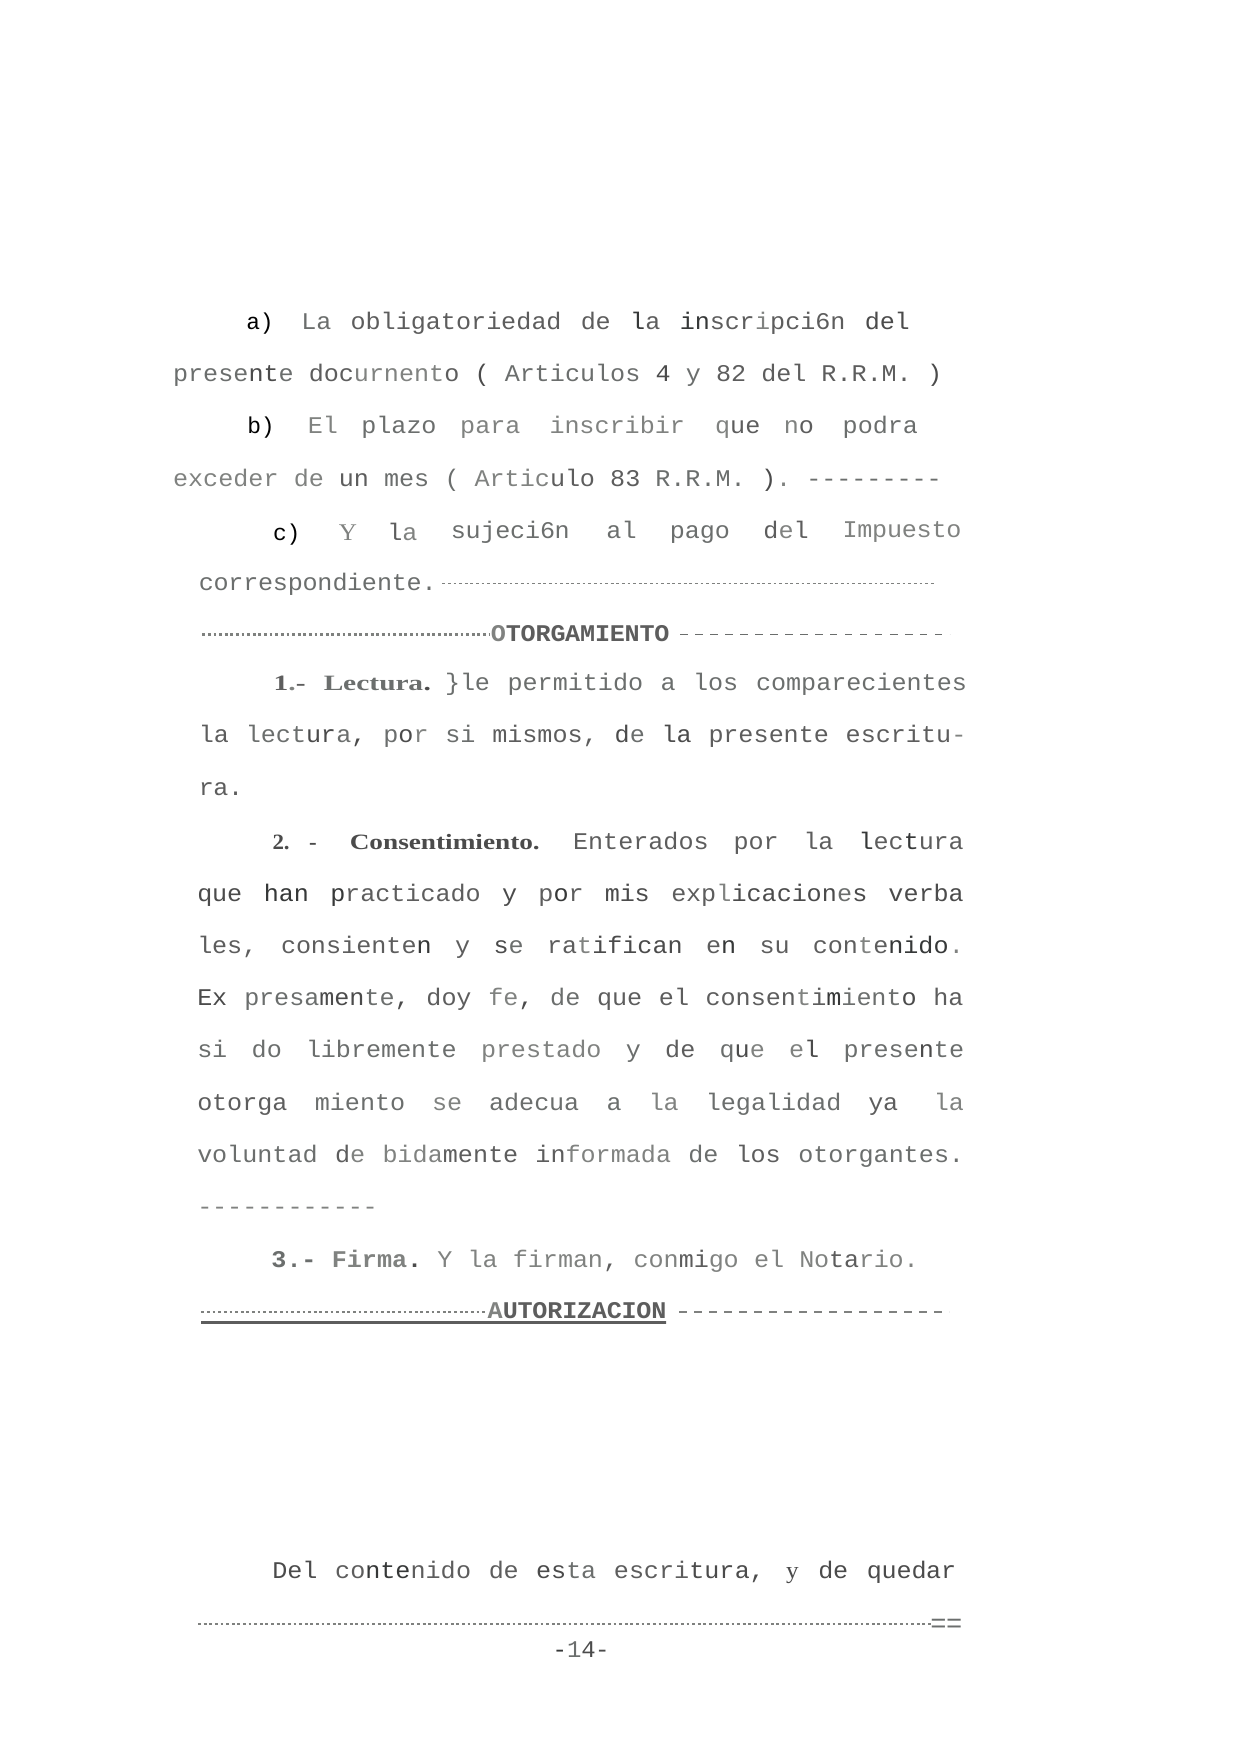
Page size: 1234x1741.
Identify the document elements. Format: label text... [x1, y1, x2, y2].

text OTORGAMIENTO [173, 621, 987, 648]
list La obligatoriedad de la inscripci6n del presente docurnento ( Articulos 4 y 82 del R.R.M. ) [173, 309, 964, 389]
text == [173, 1609, 962, 1638]
text -14- [173, 1638, 989, 1665]
list El plazo para inscribir que no podra exceder de un mes ( Articulo 83 R.R.M. ). --------- [173, 413, 963, 493]
text 3.- Firma. Y la firman, conmigo el Notario. [271, 1247, 1060, 1273]
text 2. - Consentimiento. Enterados por la lectura que han practicado y por mis explicaciones verba­ les, consienten y se ratifican en su contenido. Ex­ presamente, doy fe, de que el consentimiento ha si­ do libremente prestado y de que el presente otorga­ miento se adecua a la legalidad ya la voluntad de­ bidamente informada de los otorgantes. ------------ [197, 829, 964, 1222]
text Del contenido de esta escritura, y de quedar [272, 1556, 1060, 1586]
text correspondiente. ­ [198, 570, 1060, 597]
text 1.- Lectura. }le permitido a los comparecientes la lectura, por si mismos, de la presente escritu- ra. [198, 669, 967, 803]
list Y la sujeci6n al pago del Impuesto [273, 519, 1060, 545]
text AUTORIZACION [201, 1298, 1060, 1326]
